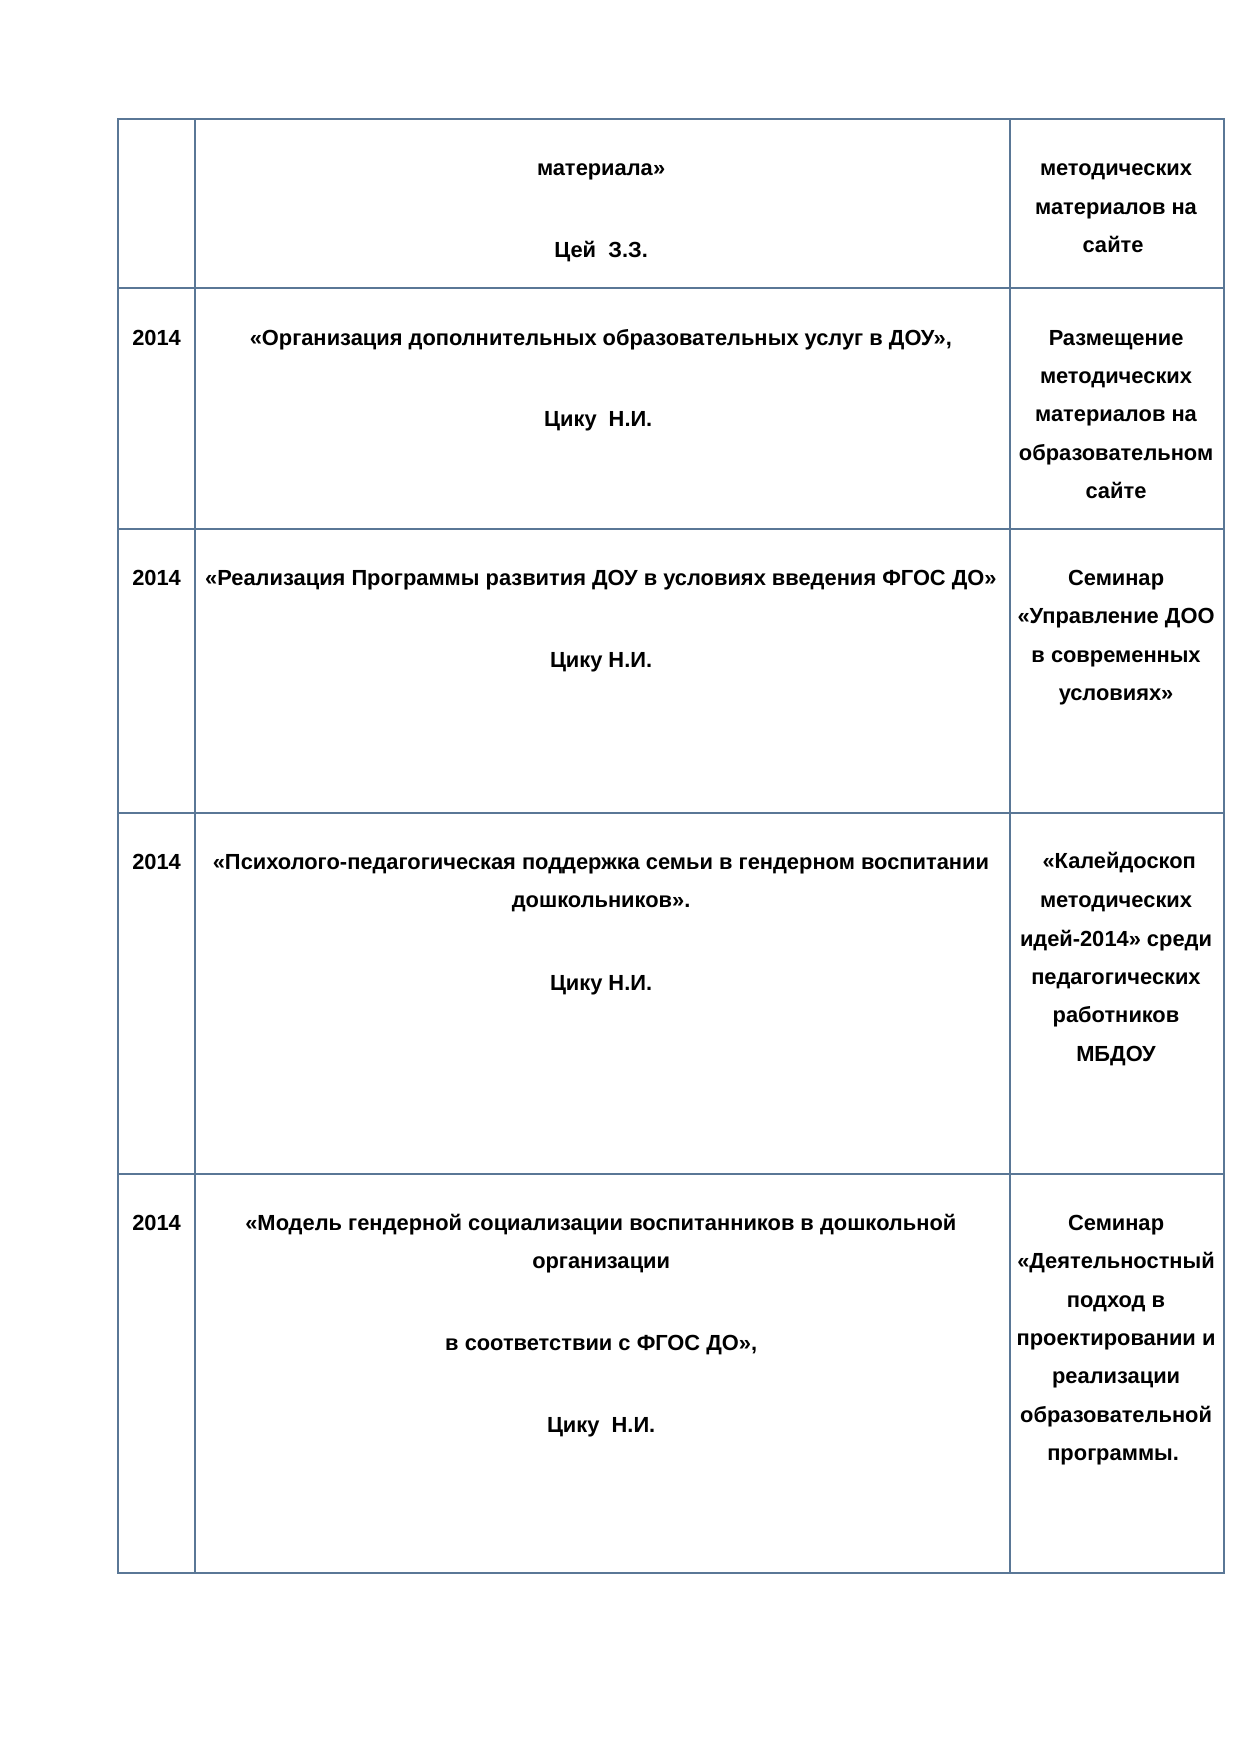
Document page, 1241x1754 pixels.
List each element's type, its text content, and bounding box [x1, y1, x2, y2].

table_cell 2014 [119, 530, 194, 812]
table_cell Семинар «Деятельностный подход в проектировании и реализации образовательной программы. [1011, 1175, 1223, 1572]
table_cell Размещение методических материалов на образовательном сайте [1011, 289, 1223, 528]
table_cell «Калейдоскоп методических идей-2014» среди педагогических работников МБДОУ [1011, 814, 1223, 1173]
table_cell материала» Цей З.З. [196, 120, 1009, 287]
table_cell Семинар «Управление ДОО в современных условиях» [1011, 530, 1223, 812]
table_cell «Реализация Программы развития ДОУ в условиях введения ФГОС ДО» Цику Н.И. [196, 530, 1009, 812]
table_cell методических материалов на сайте [1011, 120, 1223, 287]
table_cell 2014 [119, 289, 194, 528]
table_cell [119, 120, 194, 287]
table_cell 2014 [119, 814, 194, 1173]
table_cell 2014 [119, 1175, 194, 1572]
table_cell «Модель гендерной социализации воспитанников в дошкольной организации в соответствии с ФГОС ДО», Цику Н.И. [196, 1175, 1009, 1572]
table_cell «Психолого-педагогическая поддержка семьи в гендерном воспитании дошкольников». Цику Н.И. [196, 814, 1009, 1173]
table_cell «Организация дополнительных образовательных услуг в ДОУ», Цику Н.И. [196, 289, 1009, 528]
